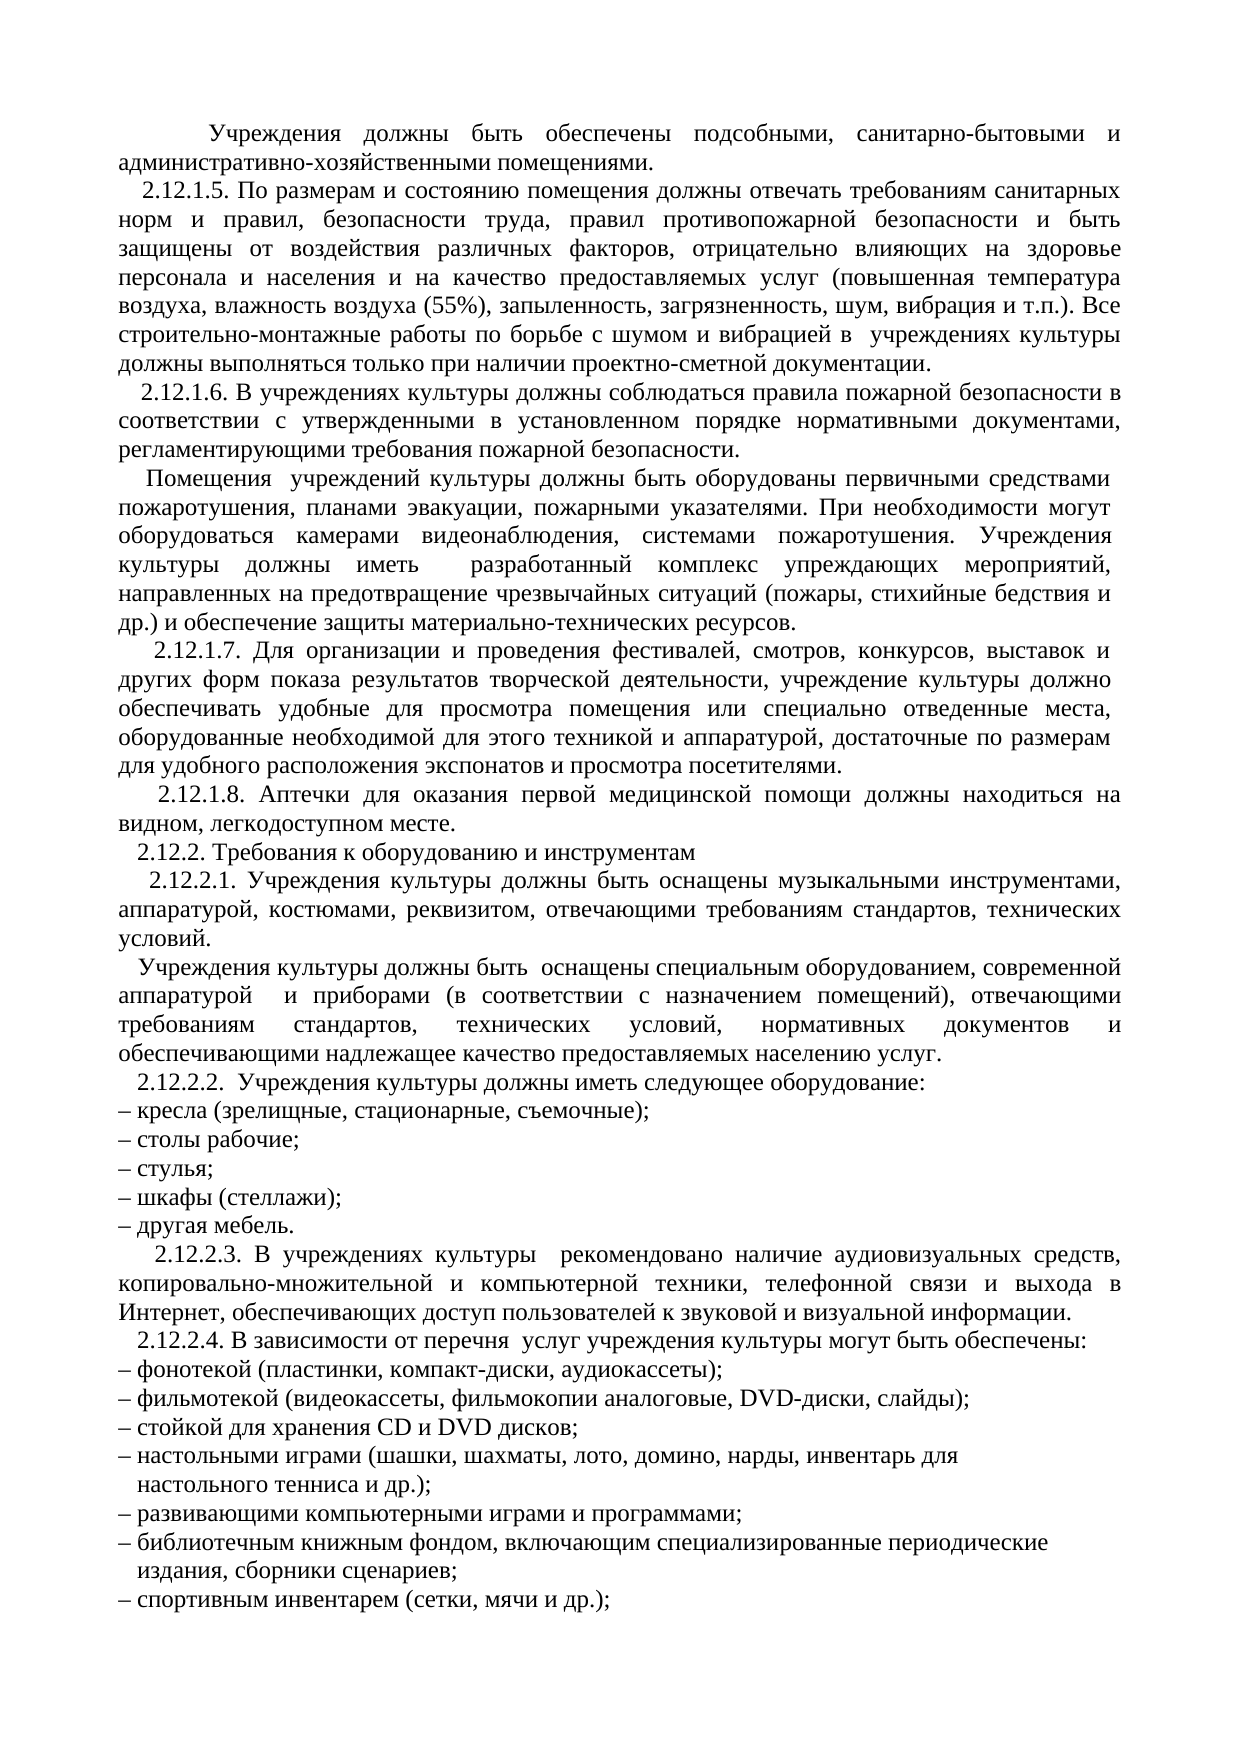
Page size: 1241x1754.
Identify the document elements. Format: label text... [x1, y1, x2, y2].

text – настольными играми (шашки, шахматы, лото, домино, нарды, инвентарь для [118, 1441, 1122, 1469]
text – другая мебель. [118, 1211, 1122, 1239]
text – шкафы (стеллажи); [118, 1182, 1122, 1211]
text 2.12.2.1. Учреждения культуры должны быть оснащены музыкальными инструментами, аппаратурой, костюмами, реквизитом, отвечающими требованиям стандартов, технических условий. [118, 866, 1122, 952]
text – фонотекой (пластинки, компакт-диски, аудиокассеты); [118, 1354, 1122, 1383]
text – столы рабочие; [118, 1124, 1122, 1153]
text настольного тенниса и др.); [118, 1469, 1122, 1498]
text – библиотечным книжным фондом, включающим специализированные периодические [118, 1527, 1122, 1556]
text Учреждения культуры должны быть оснащены специальным оборудованием, современной аппаратурой и приборами (в соответствии с назначением помещений), отвечающими требованиям стандартов, технических условий, нормативных документов и обеспечивающими надлежащее качество предоставляемых населению услуг. [118, 952, 1122, 1067]
text – кресла (зрелищные, стационарные, съемочные); [118, 1096, 1122, 1124]
text 2.12.1.7. Для организации и проведения фестивалей, смотров, конкурсов, выставок и других форм показа результатов творческой деятельности, учреждение культуры должно обеспечивать удобные для просмотра помещения или специально отведенные места, оборудованные необходимой для этого техникой и аппаратурой, достаточные по размерам для удобного расположения экспонатов и просмотра посетителями. [118, 636, 1112, 779]
text – развивающими компьютерными играми и программами; [118, 1498, 1122, 1527]
text – спортивным инвентарем (сетки, мячи и др.); [118, 1584, 1122, 1613]
text – стулья; [118, 1153, 1122, 1182]
text 2.12.2.2. Учреждения культуры должны иметь следующее оборудование: [118, 1067, 1122, 1096]
text издания, сборники сценариев; [118, 1556, 1122, 1584]
text 2.12.1.6. В учреждениях культуры должны соблюдаться правила пожарной безопасности в соответствии с утвержденными в установленном порядке нормативными документами, регламентирующими требования пожарной безопасности. [118, 377, 1122, 463]
text 2.12.2. Требования к оборудованию и инструментам [118, 837, 1122, 866]
text Помещения учреждений культуры должны быть оборудованы первичными средствами пожаротушения, планами эвакуации, пожарными указателями. При необходимости могут оборудоваться камерами видеонаблюдения, системами пожаротушения. Учреждения культуры должны иметь разработанный комплекс упреждающих мероприятий, направленных на предотвращение чрезвычайных ситуаций (пожары, стихийные бедствия и др.) и обеспечение защиты материально-технических ресурсов. [118, 463, 1112, 636]
text 2.12.2.4. В зависимости от перечня услуг учреждения культуры могут быть обеспечены: [118, 1326, 1122, 1354]
text 2.12.1.8. Аптечки для оказания первой медицинской помощи должны находиться на видном, легкодоступном месте. [118, 779, 1122, 837]
text Учреждения должны быть обеспечены подсобными, санитарно-бытовыми и административно-хозяйственными помещениями. [118, 118, 1122, 176]
text – стойкой для хранения CD и DVD дисков; [118, 1412, 1122, 1441]
text – фильмотекой (видеокассеты, фильмокопии аналоговые, DVD-диски, слайды); [118, 1383, 1122, 1412]
text 2.12.1.5. По размерам и состоянию помещения должны отвечать требованиям санитарных норм и правил, безопасности труда, правил противопожарной безопасности и быть защищены от воздействия различных факторов, отрицательно влияющих на здоровье персонала и населения и на качество предоставляемых услуг (повышенная температура воздуха, влажность воздуха (55%), запыленность, загрязненность, шум, вибрация и т.п.). Все строительно-монтажные работы по борьбе с шумом и вибрацией в учреждениях культуры должны выполняться только при наличии проектно-сметной документации. [118, 176, 1122, 377]
text 2.12.2.3. В учреждениях культуры рекомендовано наличие аудиовизуальных средств, копировально-множительной и компьютерной техники, телефонной связи и выхода в Интернет, обеспечивающих доступ пользователей к звуковой и визуальной информации. [118, 1239, 1122, 1326]
